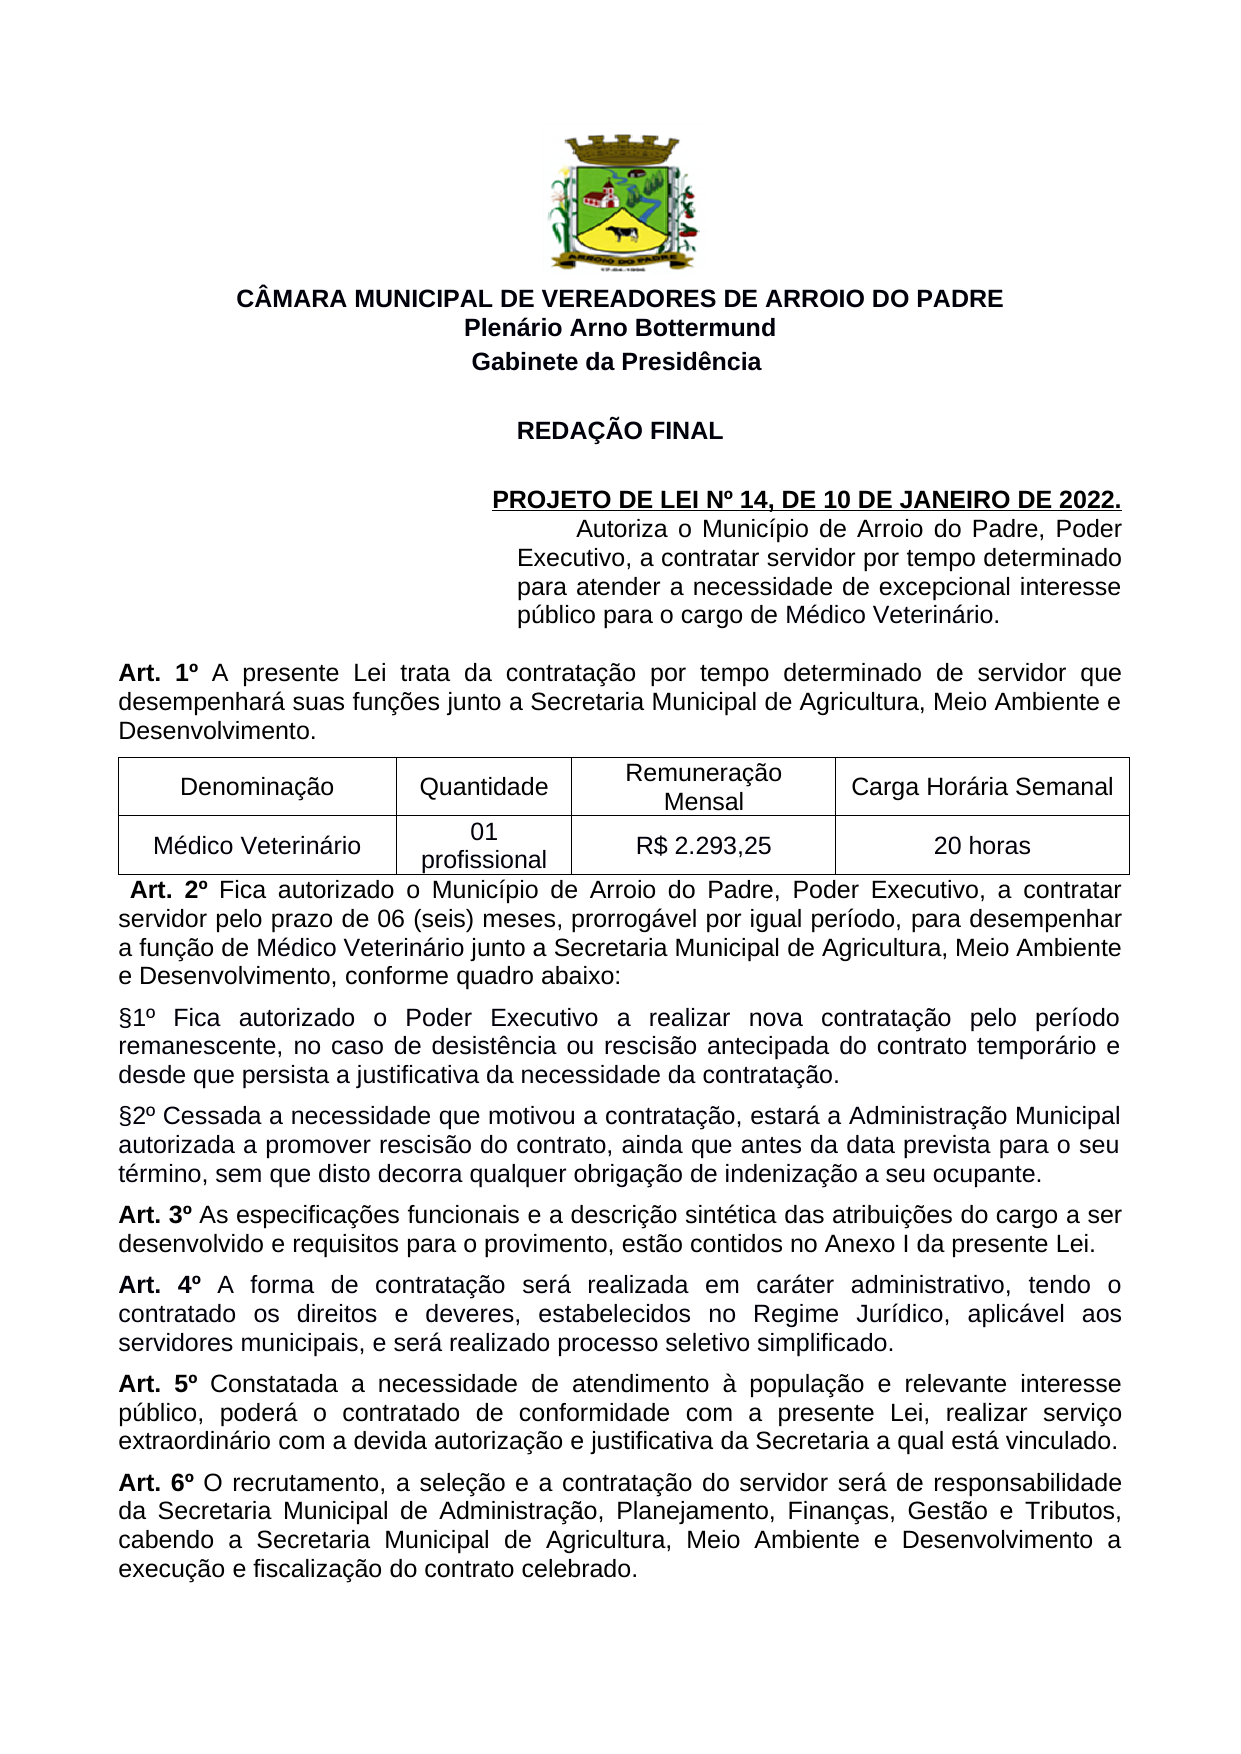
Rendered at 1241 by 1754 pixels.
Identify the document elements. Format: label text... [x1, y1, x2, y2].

text Art. 5º Constatada a necessidade de atendimento à população e relevante interesse público, poderá o contratado de conformidade com a presente Lei, realizar serviço extraordinário com a devida autorização e justificativa da Secretaria a qual está vinculado. [118, 1369, 1122, 1455]
text Câmara Municipal de Vereadores de Arroio do Padre [118, 284, 1122, 313]
text Autoriza o Município de Arroio do Padre, Poder Executivo, a contratar servidor por tempo determinado para atender a necessidade de excepcional interesse público para o cargo de Médico Veterinário. [517, 514, 1122, 629]
text Art. 2º Fica autorizado o Município de Arroio do Padre, Poder Executivo, a contratar servidor pelo prazo de 06 (seis) meses, prorrogável por igual período, para desempenhar a função de Médico Veterinário junto a Secretaria Municipal de Agricultura, Meio Ambiente e Desenvolvimento, conforme quadro abaixo: [118, 875, 1122, 990]
table_header Denominação [119, 758, 396, 815]
text Art. 1º A presente Lei trata da contratação por tempo determinado de servidor que desempenhará suas funções junto a Secretaria Municipal de Agricultura, Meio Ambiente e Desenvolvimento. [118, 658, 1122, 744]
text Art. 6º O recrutamento, a seleção e a contratação do servidor será de responsabilidade da Secretaria Municipal de Administração, Planejamento, Finanças, Gestão e Tributos, cabendo a Secretaria Municipal de Agricultura, Meio Ambiente e Desenvolvimento a execução e fiscalização do contrato celebrado. [118, 1467, 1122, 1582]
table_cell 01 profissional [397, 816, 571, 874]
text §1º Fica autorizado o Poder Executivo a realizar nova contratação pelo período remanescente, no caso de desistência ou rescisão antecipada do contrato temporário e desde que persista a justificativa da necessidade da contratação. [118, 1002, 1122, 1089]
text Gabinete da Presidência [118, 347, 1122, 376]
text REDAÇÃO FINAL [118, 416, 1122, 445]
table_cell R$ 2.293,25 [572, 816, 835, 874]
table_cell 20 horas [836, 816, 1129, 874]
text Art. 3º As especificações funcionais e a descrição sintética das atribuições do cargo a ser desenvolvido e requisitos para o provimento, estão contidos no Anexo I da presente Lei. [118, 1200, 1122, 1257]
text PROJETO DE LEI Nº 14, DE 10 DE JANEIRO DE 2022. [118, 485, 1122, 514]
text §2º Cessada a necessidade que motivou a contratação, estará a Administração Municipal autorizada a promover rescisão do contrato, ainda que antes da data prevista para o seu término, sem que disto decorra qualquer obrigação de indenização a seu ocupante. [118, 1101, 1122, 1187]
text Plenário Arno Bottermund [118, 313, 1122, 342]
table_header Remuneração Mensal [572, 758, 835, 815]
table_cell Médico Veterinário [119, 816, 396, 874]
table_header Quantidade [397, 758, 571, 815]
text Art. 4º A forma de contratação será realizada em caráter administrativo, tendo o contratado os direitos e deveres, estabelecidos no Regime Jurídico, aplicável aos servidores municipais, e será realizado processo seletivo simplificado. [118, 1270, 1122, 1356]
table_header Carga Horária Semanal [836, 758, 1129, 815]
picture [541, 121, 708, 275]
